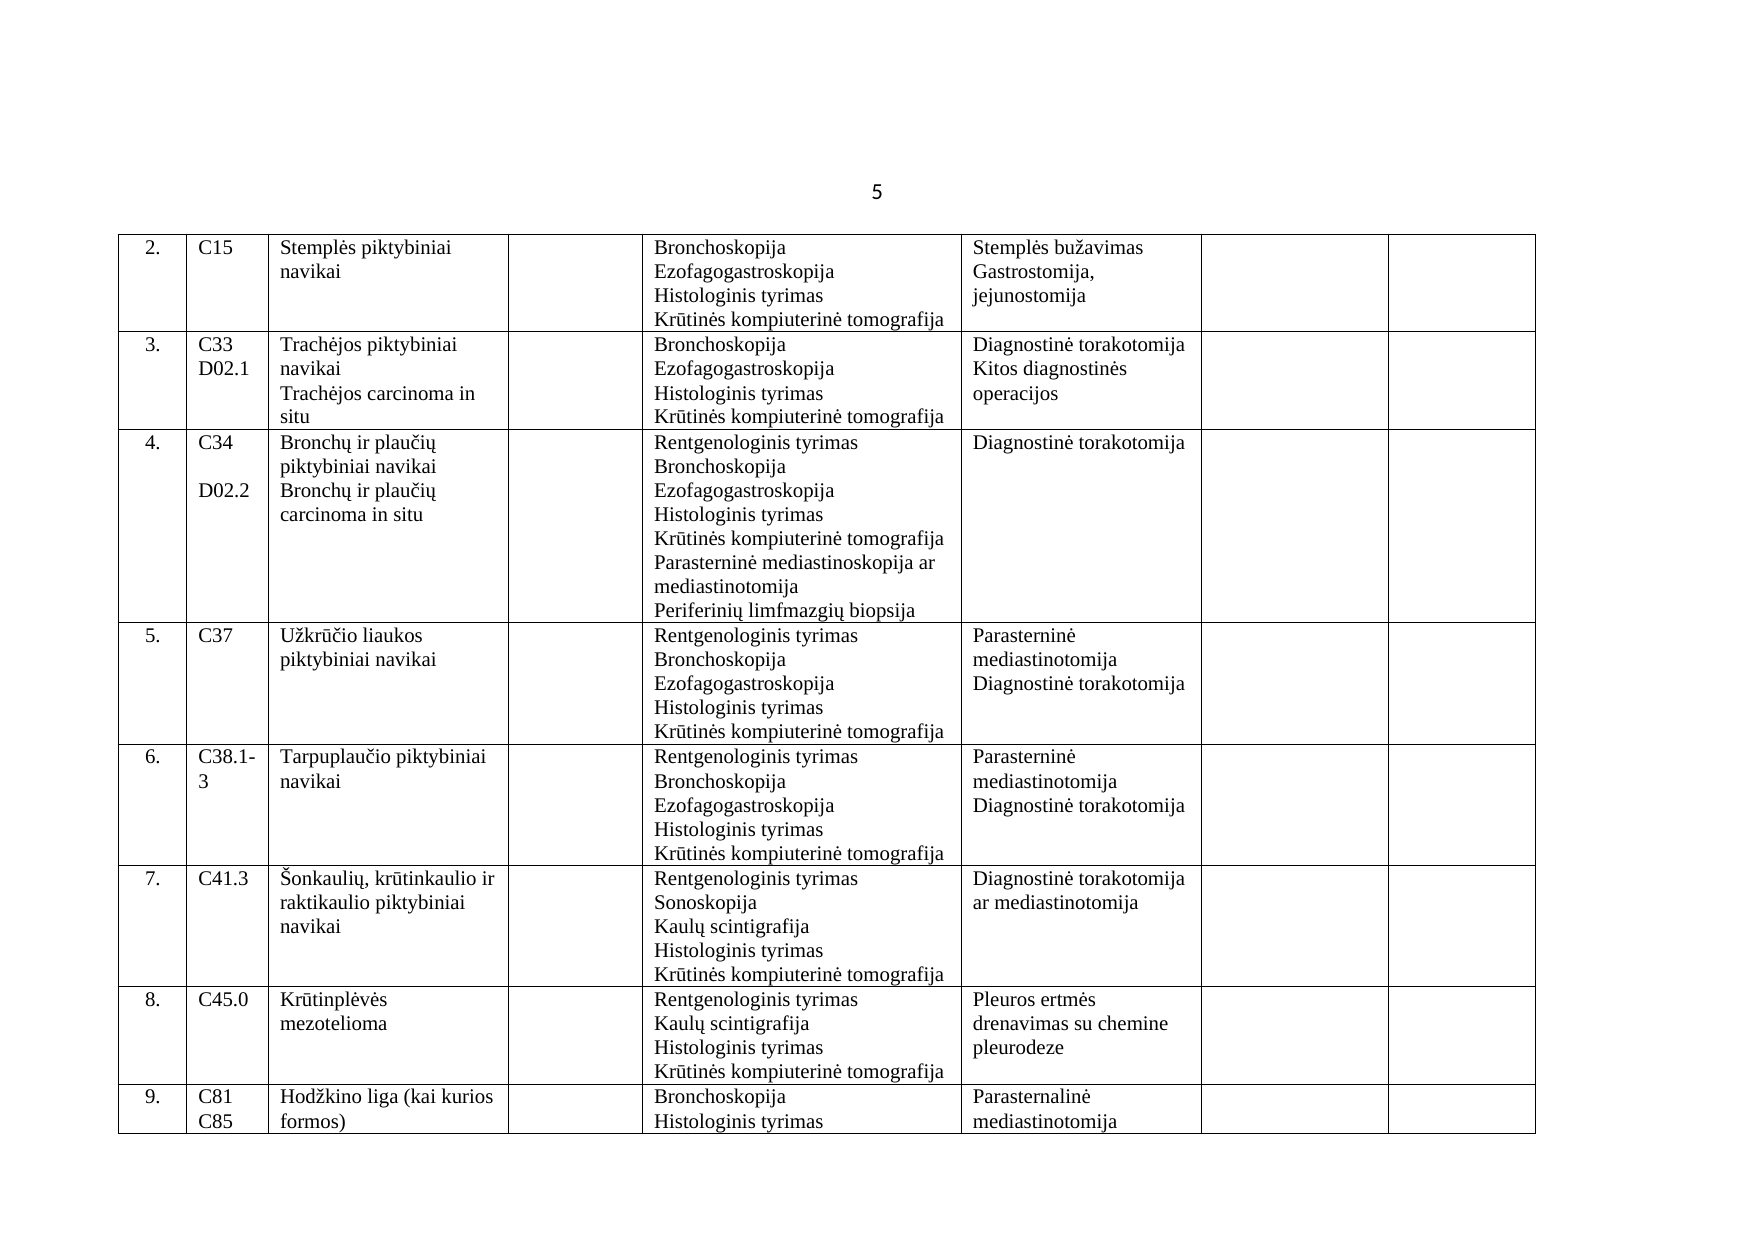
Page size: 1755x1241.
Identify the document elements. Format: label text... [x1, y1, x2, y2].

table_cell Užkrūčio liaukos piktybiniai navikai [269, 623, 508, 743]
table_cell [1202, 235, 1388, 331]
table_cell 8. [119, 987, 186, 1083]
table_cell Krūtinplėvės mezotelioma [269, 987, 508, 1083]
table_cell [1202, 745, 1388, 865]
table_cell [509, 332, 642, 428]
table_cell 5. [119, 623, 186, 743]
table_cell Parasterninė mediastinotomija Diagnostinė torakotomija [962, 745, 1201, 865]
table_cell [509, 1085, 642, 1133]
table_cell [1202, 987, 1388, 1083]
table_cell Šonkaulių, krūtinkaulio ir raktikaulio piktybiniai navikai [269, 866, 508, 986]
table_cell [1389, 623, 1535, 743]
table_cell [1389, 1085, 1535, 1133]
table_cell Diagnostinė torakotomija ar mediastinotomija [962, 866, 1201, 986]
table_cell 6. [119, 745, 186, 865]
table_cell 7. [119, 866, 186, 986]
table_cell [1389, 430, 1535, 622]
table_cell Rentgenologinis tyrimas Bronchoskopija Ezofagogastroskopija Histologinis tyrimas Krūtinės kompiuterinė tomografija [643, 745, 961, 865]
table_cell 4. [119, 430, 186, 622]
table_cell Bronchų ir plaučių piktybiniai navikai Bronchų ir plaučių carcinoma in situ [269, 430, 508, 622]
table_cell Diagnostinė torakotomija Kitos diagnostinės operacijos [962, 332, 1201, 428]
table_cell [509, 987, 642, 1083]
table_cell [509, 235, 642, 331]
table_cell C37 [187, 623, 268, 743]
table_cell [509, 430, 642, 622]
table_cell C45.0 [187, 987, 268, 1083]
table_cell Trachėjos piktybiniai navikai Trachėjos carcinoma in situ [269, 332, 508, 428]
table_cell C34 D02.2 [187, 430, 268, 622]
table_cell C33 D02.1 [187, 332, 268, 428]
table_cell [1202, 866, 1388, 986]
table_cell [1389, 235, 1535, 331]
table_cell Bronchoskopija Ezofagogastroskopija Histologinis tyrimas Krūtinės kompiuterinė tomografija [643, 235, 961, 331]
table_cell C15 [187, 235, 268, 331]
table_cell [1389, 332, 1535, 428]
table_cell 2. [119, 235, 186, 331]
table_cell C41.3 [187, 866, 268, 986]
table_cell C38.1-3 [187, 745, 268, 865]
table_cell [509, 623, 642, 743]
table_cell Rentgenologinis tyrimas Bronchoskopija Ezofagogastroskopija Histologinis tyrimas Krūtinės kompiuterinė tomografija [643, 623, 961, 743]
table_cell [1389, 866, 1535, 986]
table_cell [1202, 623, 1388, 743]
table_cell [1389, 745, 1535, 865]
table_cell Bronchoskopija Ezofagogastroskopija Histologinis tyrimas Krūtinės kompiuterinė tomografija [643, 332, 961, 428]
table_cell Rentgenologinis tyrimas Bronchoskopija Ezofagogastroskopija Histologinis tyrimas Krūtinės kompiuterinė tomografija Parasterninė mediastinoskopija ar mediastinotomija Periferinių limfmazgių biopsija [643, 430, 961, 622]
table_cell [509, 745, 642, 865]
table_cell [1389, 987, 1535, 1083]
table_cell Parasterninė mediastinotomija Diagnostinė torakotomija [962, 623, 1201, 743]
table_cell [1202, 430, 1388, 622]
table_cell C81 C85 [187, 1085, 268, 1133]
table_cell Rentgenologinis tyrimas Kaulų scintigrafija Histologinis tyrimas Krūtinės kompiuterinė tomografija [643, 987, 961, 1083]
table_cell Parasternalinė mediastinotomija [962, 1085, 1201, 1133]
table_cell Rentgenologinis tyrimas Sonoskopija Kaulų scintigrafija Histologinis tyrimas Krūtinės kompiuterinė tomografija [643, 866, 961, 986]
table_cell Hodžkino liga (kai kurios formos) [269, 1085, 508, 1133]
table_cell Stemplės bužavimas Gastrostomija, jejunostomija [962, 235, 1201, 331]
table_cell [1202, 332, 1388, 428]
table_cell 3. [119, 332, 186, 428]
table_cell Stemplės piktybiniai navikai [269, 235, 508, 331]
table_cell Pleuros ertmės drenavimas su chemine pleurodeze [962, 987, 1201, 1083]
table_cell Tarpuplaučio piktybiniai navikai [269, 745, 508, 865]
table_cell 9. [119, 1085, 186, 1133]
table_cell [1202, 1085, 1388, 1133]
table_cell [509, 866, 642, 986]
table_cell Diagnostinė torakotomija [962, 430, 1201, 622]
table_cell Bronchoskopija Histologinis tyrimas [643, 1085, 961, 1133]
